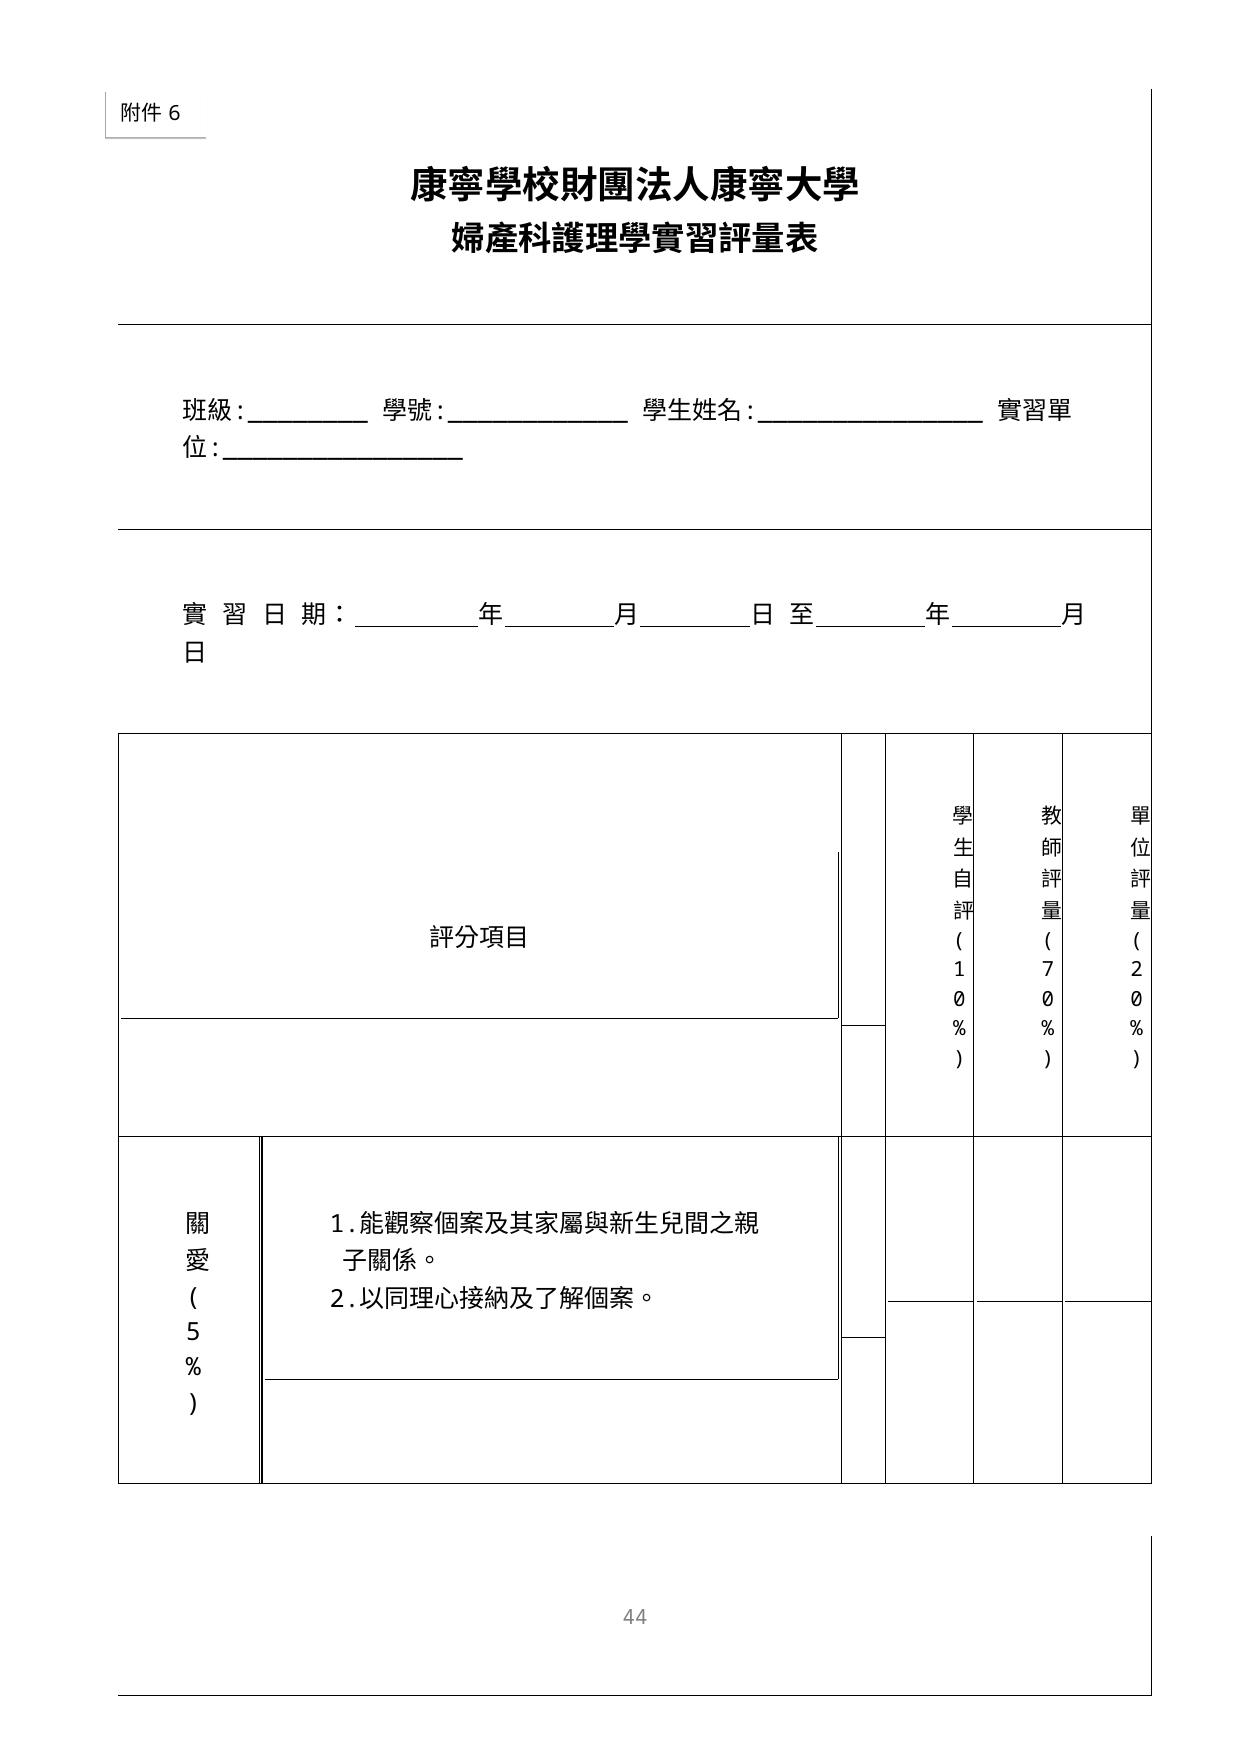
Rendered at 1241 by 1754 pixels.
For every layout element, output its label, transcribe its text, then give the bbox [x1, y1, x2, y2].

subtitle 班級:________ 學號:____________ 學生姓名:_______________ 實習單位:________________ [118, 324, 1151, 529]
table_cell 關愛(5%) [119, 1137, 259, 1483]
table_header 佔分 [842, 734, 885, 1025]
table_cell [886, 1137, 973, 1483]
subtitle 康寧學校財團法人康寧大學 [118, 89, 1151, 209]
table_header 教師 評量(70%) [974, 734, 1062, 1136]
table_header 佔分 [842, 1026, 885, 1136]
table_cell 3 2 [842, 1137, 885, 1337]
table_cell [1063, 1137, 1151, 1483]
table_cell 3 2 [842, 1338, 885, 1483]
subtitle 實 習 日 期： 年 月 日 至 年 月 日 [118, 529, 1151, 733]
table_cell [974, 1137, 1062, 1483]
table_header 單位 評量(20%) [1063, 734, 1151, 1136]
table_cell 1.能觀察個案及其家屬與新生兒間之親子關係。 2.以同理心接納及了解個案。 [263, 1137, 841, 1483]
table_header 評分項目 [119, 734, 841, 1136]
subtitle 婦產科護理學實習評量表 [118, 209, 1152, 324]
table_header 學生 自評 (10%) [886, 734, 973, 1136]
